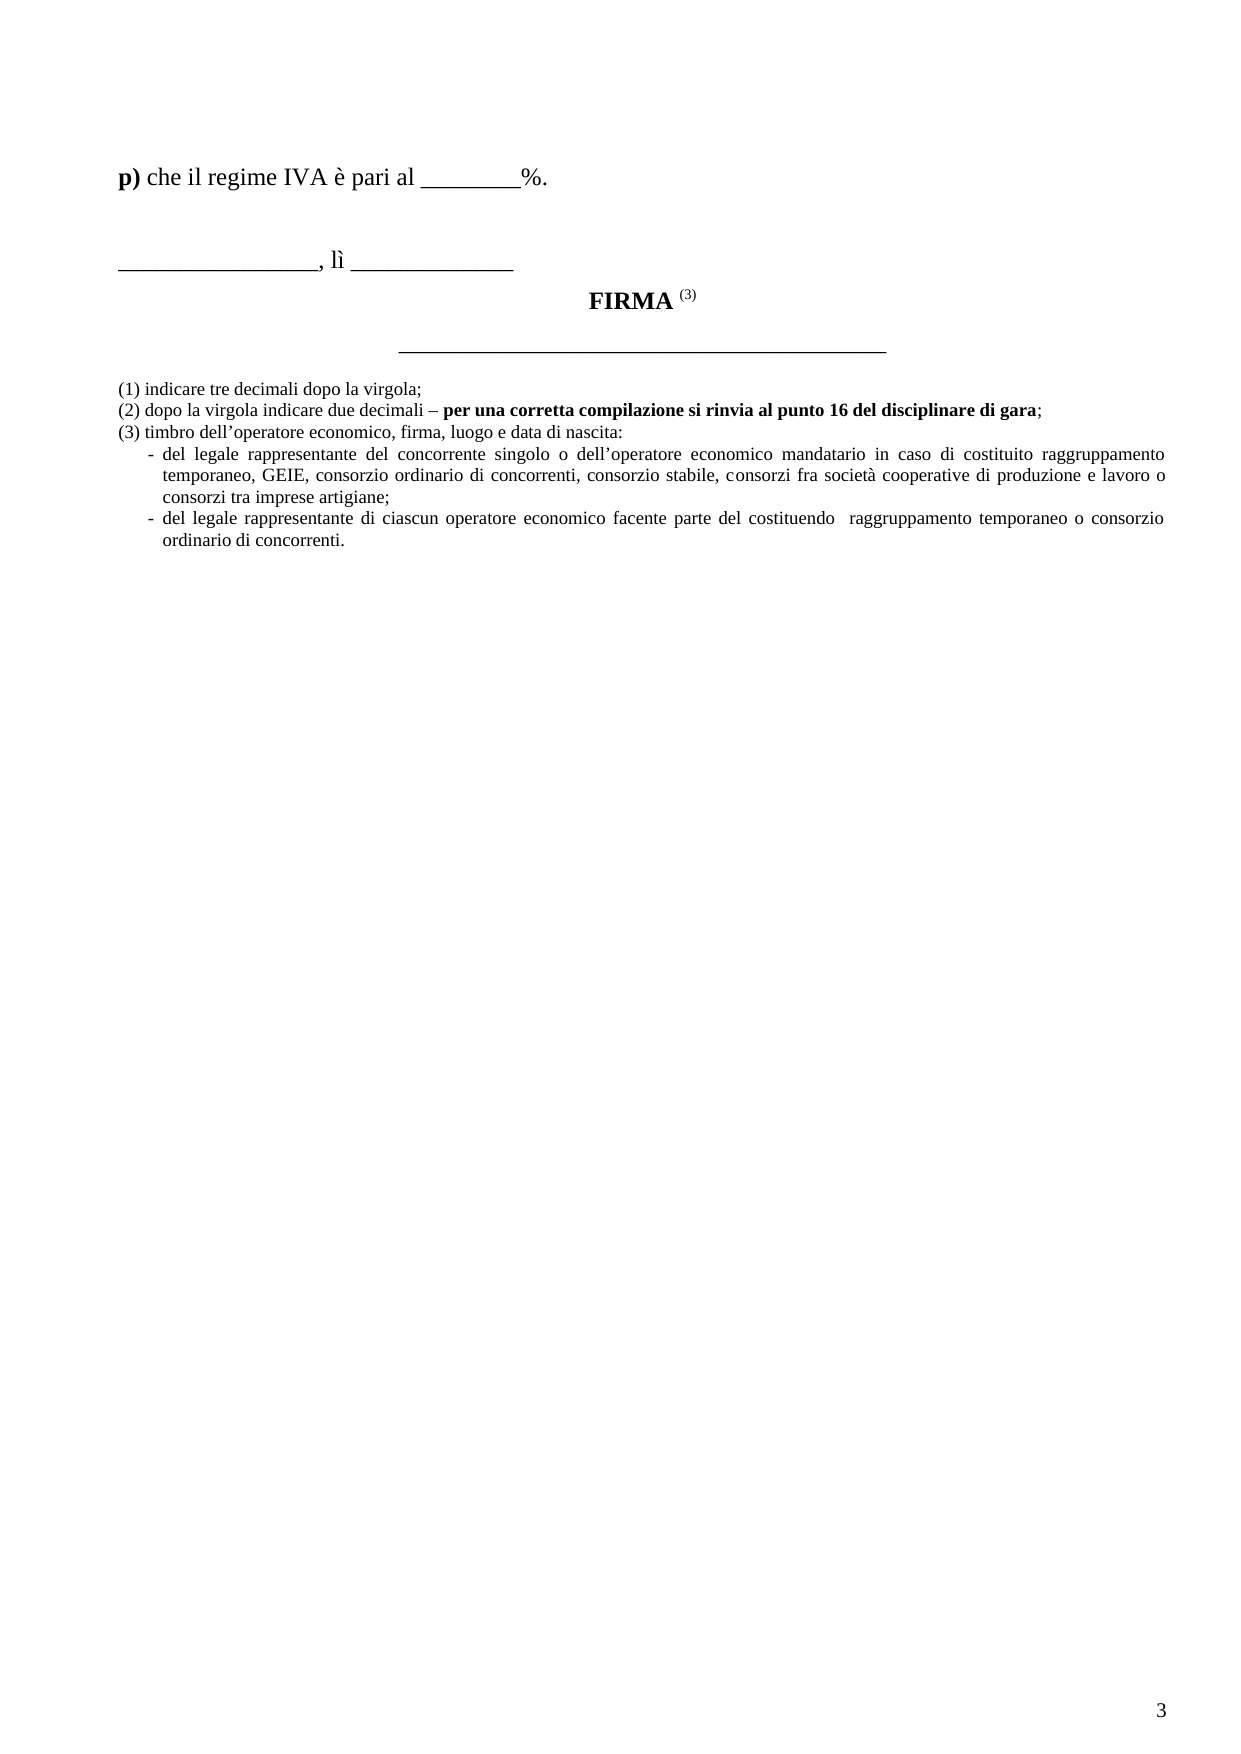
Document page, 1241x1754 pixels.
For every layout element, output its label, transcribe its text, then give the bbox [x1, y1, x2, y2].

subtitle FIRMA (3) [118, 286, 1166, 315]
text _______________________________________ [118, 327, 1166, 356]
text (2) dopo la virgola indicare due decimali – per una corretta compilazione si rinvia al punto 16 del disciplinare di gara; [118, 399, 1166, 421]
text p) che il regime IVA è pari al ________%. [118, 162, 1166, 191]
text - del legale rappresentante del concorrente singolo o dell’operatore economico mandatario in caso di costituito raggruppamento temporaneo, GEIE, consorzio ordinario di concorrenti, consorzio stabile, consorzi fra società cooperative di produzione e lavoro o consorzi tra imprese artigiane; [148, 442, 1166, 507]
text ________________, lì _____________ [118, 245, 1166, 274]
text (1) indicare tre decimali dopo la virgola; [118, 378, 1166, 399]
text - del legale rappresentante di ciascun operatore economico facente parte del costituendo raggruppamento temporaneo o consorzio ordinario di concorrenti. [148, 507, 1166, 550]
text (3) timbro dell’operatore economico, firma, luogo e data di nascita: [118, 421, 1166, 442]
